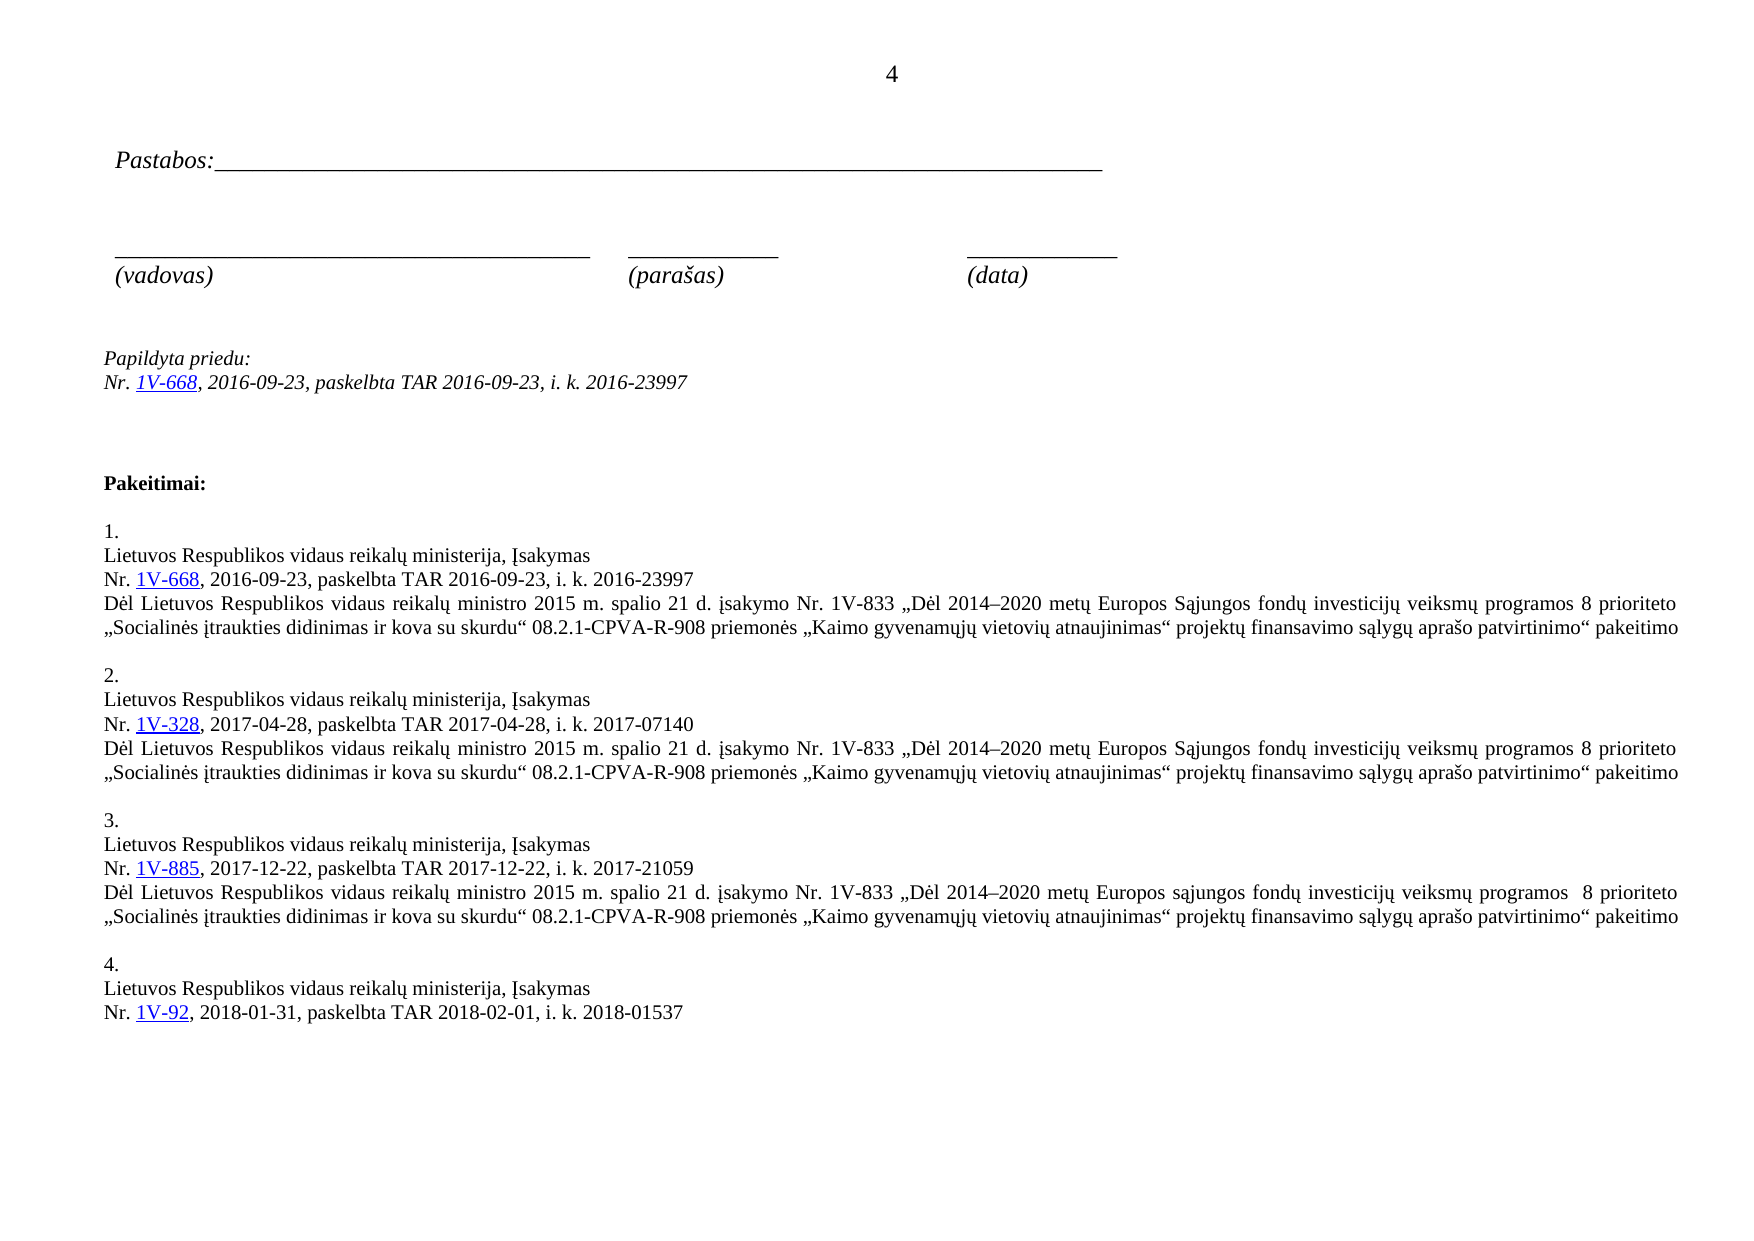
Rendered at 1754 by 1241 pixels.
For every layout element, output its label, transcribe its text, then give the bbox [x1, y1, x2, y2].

table_cell ____________ (data) [956, 232, 1295, 289]
text Nr. 1V-328, 2017-04-28, paskelbta TAR 2017-04-28, i. k. 2017-07140 [103, 711, 1680, 736]
text Papildyta priedu: [103, 346, 1680, 370]
text Pakeitimai: [103, 471, 1680, 495]
text Dėl Lietuvos Respublikos vidaus reikalų ministro 2015 m. spalio 21 d. įsakymo Nr. 1V-833 „Dėl 2014–2020 metų Europos sąjungos fondų investicijų veiksmų programos 8 prioriteto „Socialinės įtraukties didinimas ir kova su skurdu“ 08.2.1-CPVA-R-908 priemonės „Kaimo gyvenamųjų vietovių atnaujinimas“ projektų finansavimo sąlygų aprašo patvirtinimo“ pakeitimo [103, 880, 1680, 928]
text Nr. 1V-668, 2016-09-23, paskelbta TAR 2016-09-23, i. k. 2016-23997 [103, 370, 1680, 394]
text 4. [103, 952, 1680, 976]
text 2. [103, 663, 1680, 687]
text Dėl Lietuvos Respublikos vidaus reikalų ministro 2015 m. spalio 21 d. įsakymo Nr. 1V-833 „Dėl 2014–2020 metų Europos Sąjungos fondų investicijų veiksmų programos 8 prioriteto „Socialinės įtraukties didinimas ir kova su skurdu“ 08.2.1-CPVA-R-908 priemonės „Kaimo gyvenamųjų vietovių atnaujinimas“ projektų finansavimo sąlygų aprašo patvirtinimo“ pakeitimo [103, 591, 1680, 639]
text Lietuvos Respublikos vidaus reikalų ministerija, Įsakymas [103, 687, 1680, 711]
table_cell ______________________________________ (vadovas) [104, 232, 617, 289]
table_cell ____________ (parašas) [617, 232, 956, 289]
text Lietuvos Respublikos vidaus reikalų ministerija, Įsakymas [103, 832, 1680, 856]
text 3. [103, 808, 1680, 832]
text Nr. 1V-885, 2017-12-22, paskelbta TAR 2017-12-22, i. k. 2017-21059 [103, 856, 1680, 880]
text Lietuvos Respublikos vidaus reikalų ministerija, Įsakymas [103, 976, 1680, 1000]
text Dėl Lietuvos Respublikos vidaus reikalų ministro 2015 m. spalio 21 d. įsakymo Nr. 1V-833 „Dėl 2014–2020 metų Europos Sąjungos fondų investicijų veiksmų programos 8 prioriteto „Socialinės įtraukties didinimas ir kova su skurdu“ 08.2.1-CPVA-R-908 priemonės „Kaimo gyvenamųjų vietovių atnaujinimas“ projektų finansavimo sąlygų aprašo patvirtinimo“ pakeitimo [103, 736, 1680, 784]
text Nr. 1V-92, 2018-01-31, paskelbta TAR 2018-02-01, i. k. 2018-01537 [103, 1000, 1680, 1024]
text Lietuvos Respublikos vidaus reikalų ministerija, Įsakymas [103, 543, 1680, 567]
text 1. [103, 519, 1680, 543]
table_cell Pastabos:_______________________________________________________________________ [104, 117, 1295, 232]
text Nr. 1V-668, 2016-09-23, paskelbta TAR 2016-09-23, i. k. 2016-23997 [103, 567, 1680, 591]
